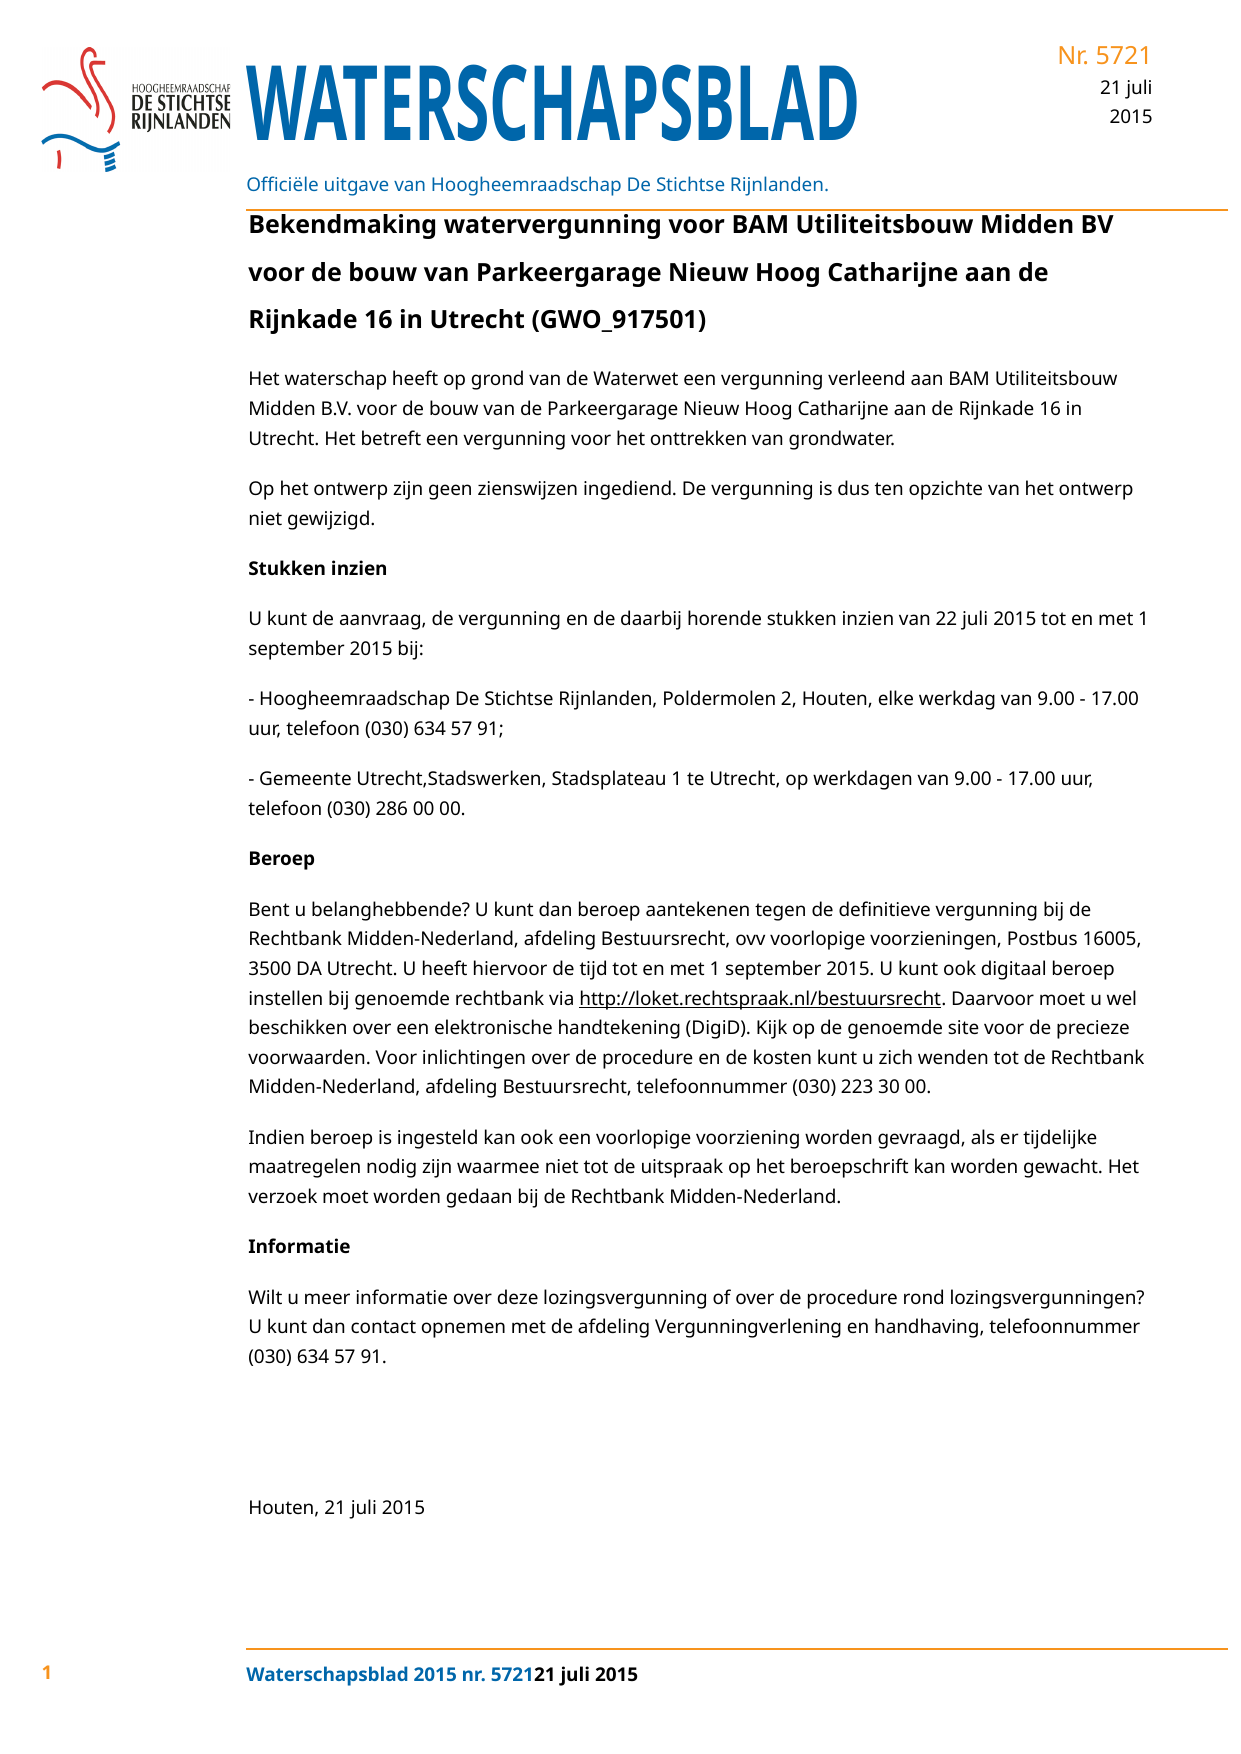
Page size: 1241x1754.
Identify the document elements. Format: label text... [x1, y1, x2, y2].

text Beroep [248, 846, 1152, 871]
text Op het ontwerp zijn geen zienswijzen ingediend. De vergunning is dus ten opzichte van het ontwerp niet gewijzigd. [248, 475, 1152, 530]
text Indien beroep is ingesteld kan ook een voorlopige voorziening worden gevraagd, als er tijdelijke maatregelen nodig zijn waarmee niet tot de uitspraak op het beroepschrift kan worden gewacht. Het verzoek moet worden gedaan bij de Rechtbank Midden-Nederland. [248, 1124, 1152, 1209]
text Stukken inzien [248, 555, 1152, 581]
text Wilt u meer informatie over deze lozingsvergunning of over de procedure rond lozingsvergunningen? U kunt dan contact opnemen met de afdeling Vergunningverlening en handhaving, telefoonnummer (030) 634 57 91. [248, 1284, 1152, 1369]
text Bent u belanghebbende? U kunt dan beroep aantekenen tegen de definitieve vergunning bij de Rechtbank Midden-Nederland, afdeling Bestuursrecht, ovv voorlopige voorzieningen, Postbus 16005, 3500 DA Utrecht. U heeft hiervoor de tijd tot en met 1 september 2015. U kunt ook digitaal beroep instellen bij genoemde rechtbank via http://loket.rechtspraak.nl/bestuursrecht. Daarvoor moet u wel beschikken over een elektronische handtekening (DigiD). Kijk op de genoemde site voor de precieze voorwaarden. Voor inlichtingen over de procedure en de kosten kunt u zich wenden tot de Rechtbank Midden-Nederland, afdeling Bestuursrecht, telefoonnummer (030) 223 30 00. [248, 896, 1152, 1099]
text Het waterschap heeft op grond van de Waterwet een vergunning verleend aan BAM Utiliteitsbouw Midden B.V. voor de bouw van de Parkeergarage Nieuw Hoog Catharijne aan de Rijnkade 16 in Utrecht. Het betreft een vergunning voor het onttrekken van grondwater. [248, 366, 1152, 450]
text - Hoogheemraadschap De Stichtse Rijnlanden, Poldermolen 2, Houten, elke werkdag van 9.00 - 17.00 uur, telefoon (030) 634 57 91; [248, 686, 1152, 741]
picture [41, 47, 231, 172]
text U kunt de aanvraag, de vergunning en de daarbij horende stukken inzien van 22 juli 2015 tot en met 1 september 2015 bij: [248, 606, 1152, 661]
text Informatie [248, 1233, 1152, 1259]
text - Gemeente Utrecht,Stadswerken, Stadsplateau 1 te Utrecht, op werkdagen van 9.00 - 17.00 uur, telefoon (030) 286 00 00. [248, 766, 1152, 821]
text Bekendmaking watervergunning voor BAM Utiliteitsbouw Midden BV voor de bouw van Parkeergarage Nieuw Hoog Catharijne aan de Rijnkade 16 in Utrecht (GWO_917501) [248, 211, 1152, 336]
text Houten, 21 juli 2015 [248, 1494, 1152, 1520]
